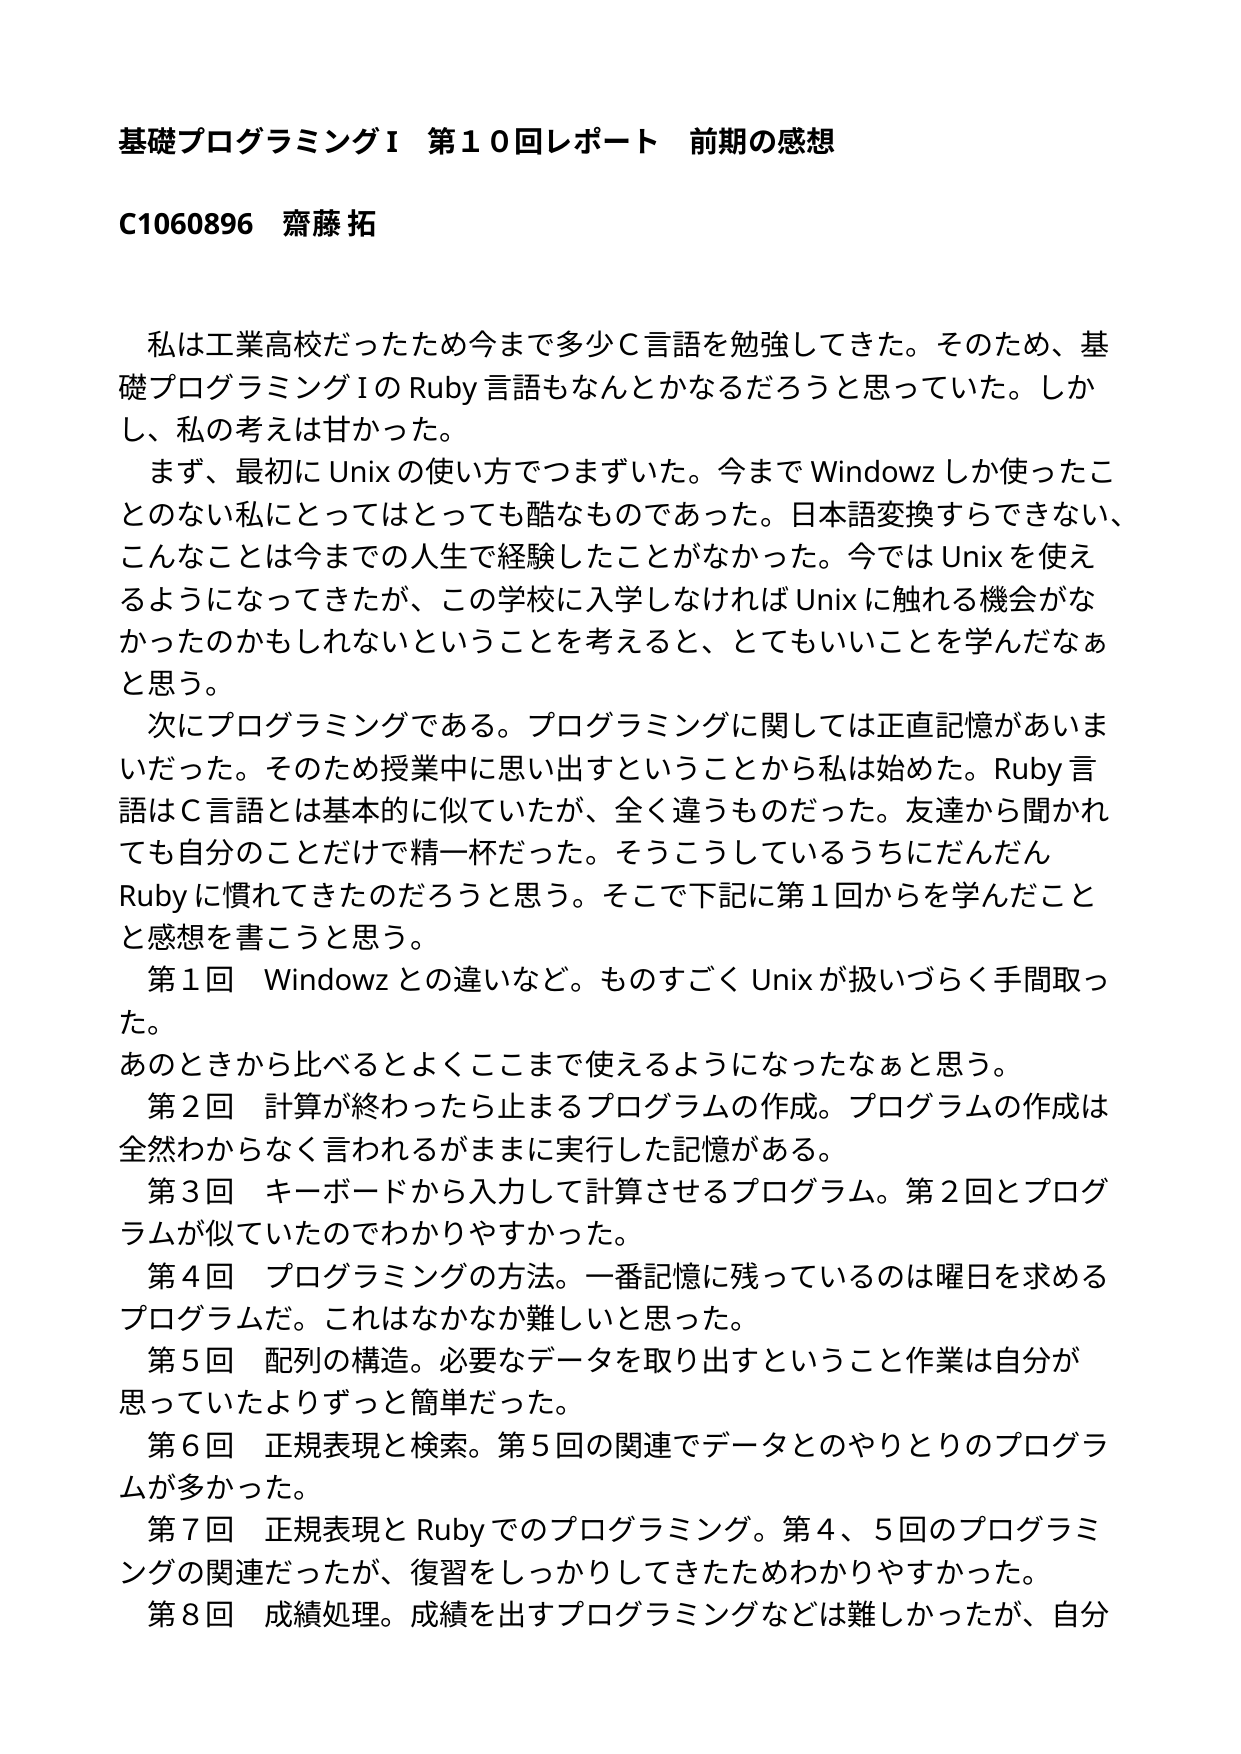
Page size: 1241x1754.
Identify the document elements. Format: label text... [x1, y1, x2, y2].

text 第２回 計算が終わったら止まるプログラムの作成。プログラムの作成は全然わからなく言われるがままに実行した記憶がある。 [118, 1084, 1122, 1168]
text 第４回 プログラミングの方法。一番記憶に残っているのは曜日を求めるプログラムだ。これはなかなか難しいと思った。 [118, 1253, 1122, 1338]
text C1060896 齋藤 拓 [118, 200, 1122, 243]
text 第１回 Windowzとの違いなど。ものすごくUnixが扱いづらく手間取った。 [118, 957, 1122, 1042]
text 基礎プログラミングI 第１０回レポート 前期の感想 [118, 118, 1122, 161]
text 第６回 正規表現と検索。第５回の関連でデータとのやりとりのプログラムが多かった。 [118, 1422, 1122, 1507]
text あのときから比べるとよくここまで使えるようになったなぁと思う。 [118, 1042, 1122, 1084]
text 次にプログラミングである。プログラミングに関しては正直記憶があいまいだった。そのため授業中に思い出すということから私は始めた。Ruby言語はＣ言語とは基本的に似ていたが、全く違うものだった。友達から聞かれても自分のことだけで精一杯だった。そうこうしているうちにだんだんRubyに慣れてきたのだろうと思う。そこで下記に第１回からを学んだことと感想を書こうと思う。 [118, 703, 1122, 957]
text 私は工業高校だったため今まで多少Ｃ言語を勉強してきた。そのため、基礎プログラミングIのRuby言語もなんとかなるだろうと思っていた。しかし、私の考えは甘かった。 [118, 322, 1122, 449]
text まず、最初にUnixの使い方でつまずいた。今までWindowzしか使ったことのない私にとってはとっても酷なものであった。日本語変換すらできない、こんなことは今までの人生で経験したことがなかった。今ではUnixを使えるようになってきたが、この学校に入学しなければUnixに触れる機会がなかったのかもしれないということを考えると、とてもいいことを学んだなぁと思う。 [118, 449, 1122, 703]
text 第７回 正規表現とRubyでのプログラミング。第４、５回のプログラミングの関連だったが、復習をしっかりしてきたためわかりやすかった。 [118, 1507, 1122, 1592]
text 第５回 配列の構造。必要なデータを取り出すということ作業は自分が思っていたよりずっと簡単だった。 [118, 1338, 1122, 1422]
text 第８回 成績処理。成績を出すプログラミングなどは難しかったが、自分 [118, 1592, 1122, 1634]
text 第３回 キーボードから入力して計算させるプログラム。第２回とプログラムが似ていたのでわかりやすかった。 [118, 1168, 1122, 1253]
